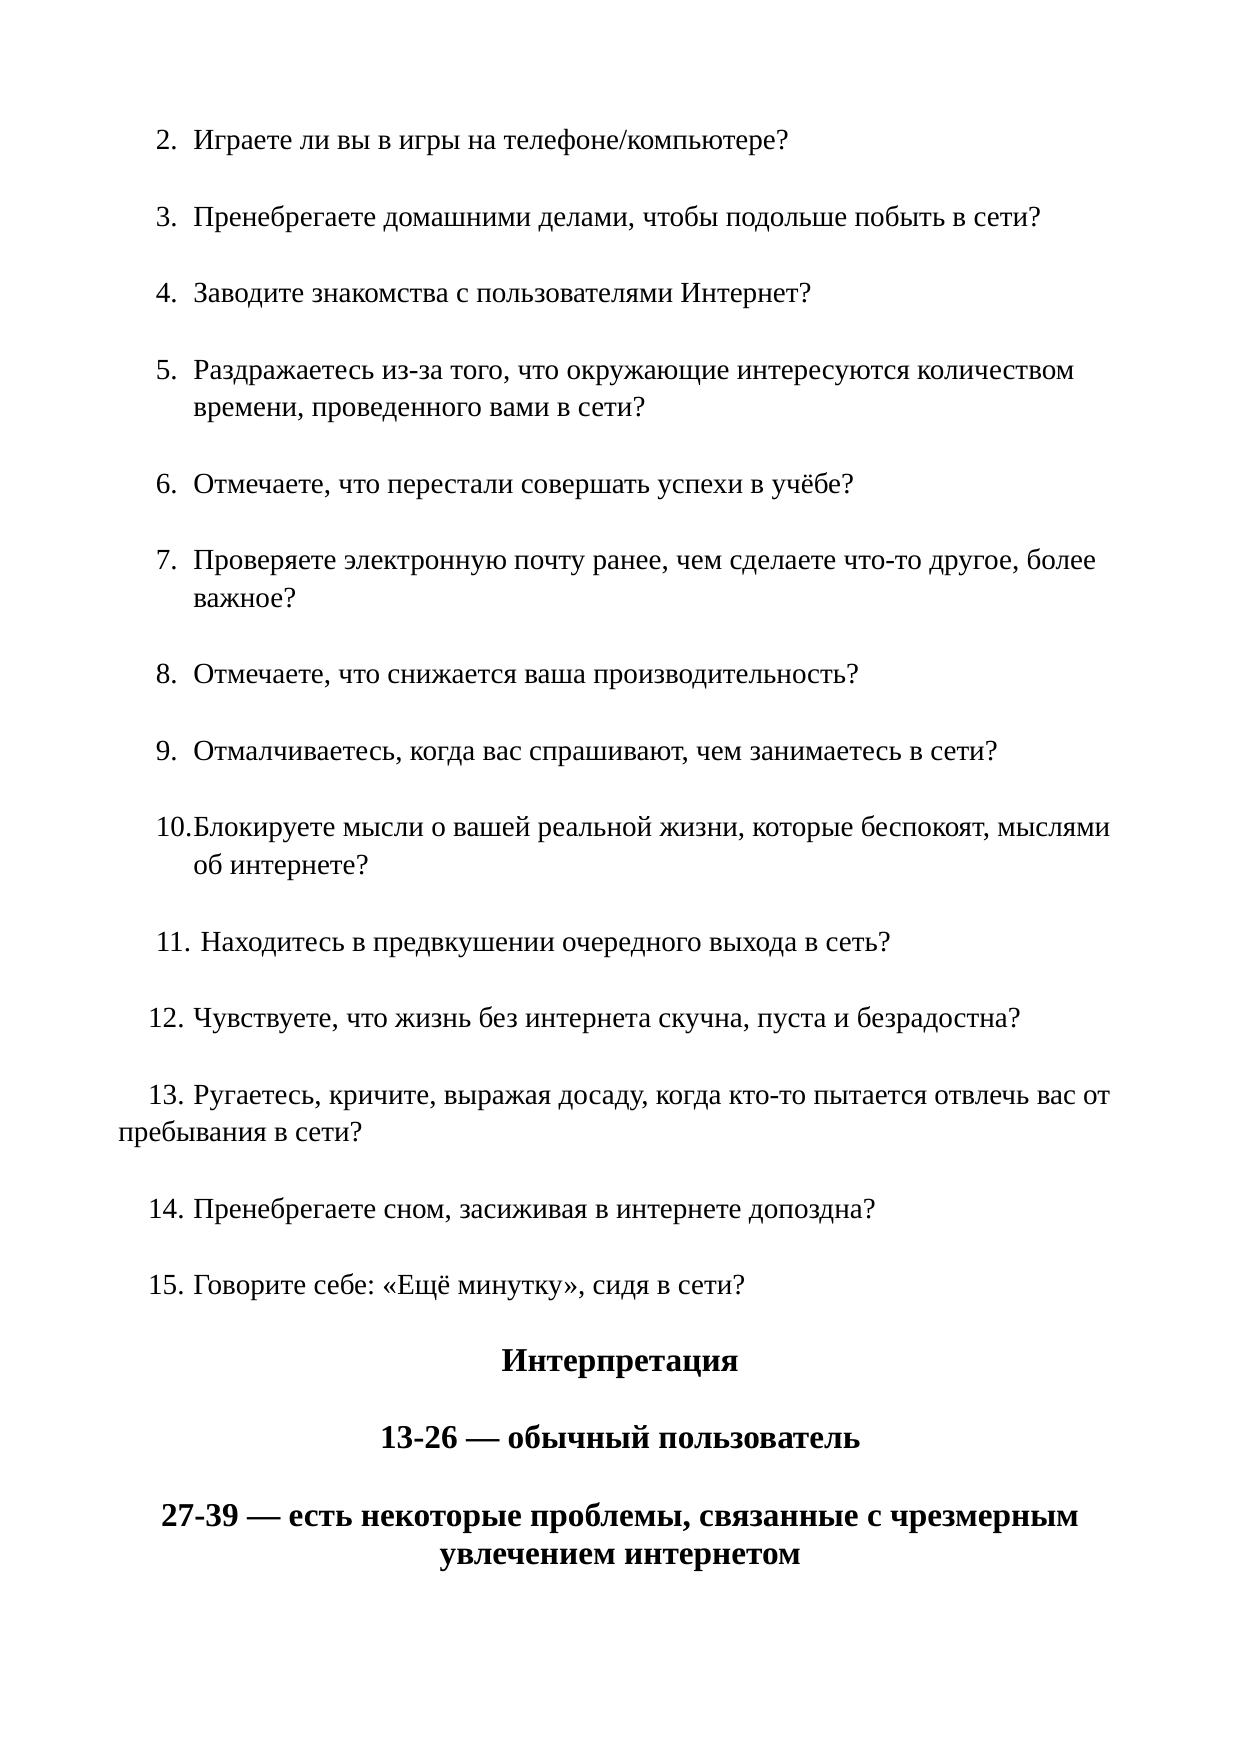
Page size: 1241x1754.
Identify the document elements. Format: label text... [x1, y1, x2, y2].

list Блокируете мысли о вашей реальной жизни, которые беспокоят, мыслями об интернете? [156, 806, 1122, 881]
list 13-26 — обычный пользователь [118, 1417, 1122, 1456]
list Проверяете электронную почту ранее, чем сделаете что-то другое, более важное? [156, 538, 1122, 613]
list Пренебрегаете сном, засиживая в интернете допоздна? [118, 1187, 1122, 1224]
list Отмечаете, что перестали совершать успехи в учёбе? [156, 462, 1122, 499]
list Отмечаете, что снижается ваша производительность? [156, 652, 1122, 690]
list Говорите себе: «Ещё минутку», сидя в сети? [118, 1263, 1122, 1301]
list Раздражаетесь из-за того, что окружающие интересуются количеством времени, проведенного вами в сети? [156, 348, 1122, 423]
list 27-39 — есть некоторые проблемы, связанные с чрезмерным увлечением интернетом [118, 1495, 1122, 1571]
list Чувствуете, что жизнь без интернета скучна, пуста и безрадостна? [118, 996, 1122, 1034]
list Играете ли вы в игры на телефоне/компьютере? [156, 118, 1122, 156]
list Пренебрегаете домашними делами, чтобы подольше побыть в сети? [156, 195, 1122, 232]
list Заводите знакомства с пользователями Интернет? [156, 271, 1122, 309]
list Находитесь в предвкушении очередного выхода в сеть? [156, 920, 1122, 957]
list Интерпретация [118, 1340, 1122, 1378]
list Отмалчиваетесь, когда вас спрашивают, чем занимаетесь в сети? [156, 729, 1122, 767]
list Ругаетесь, кричите, выражая досаду, когда кто-то пытается отвлечь вас от пребывания в сети? [118, 1073, 1122, 1148]
